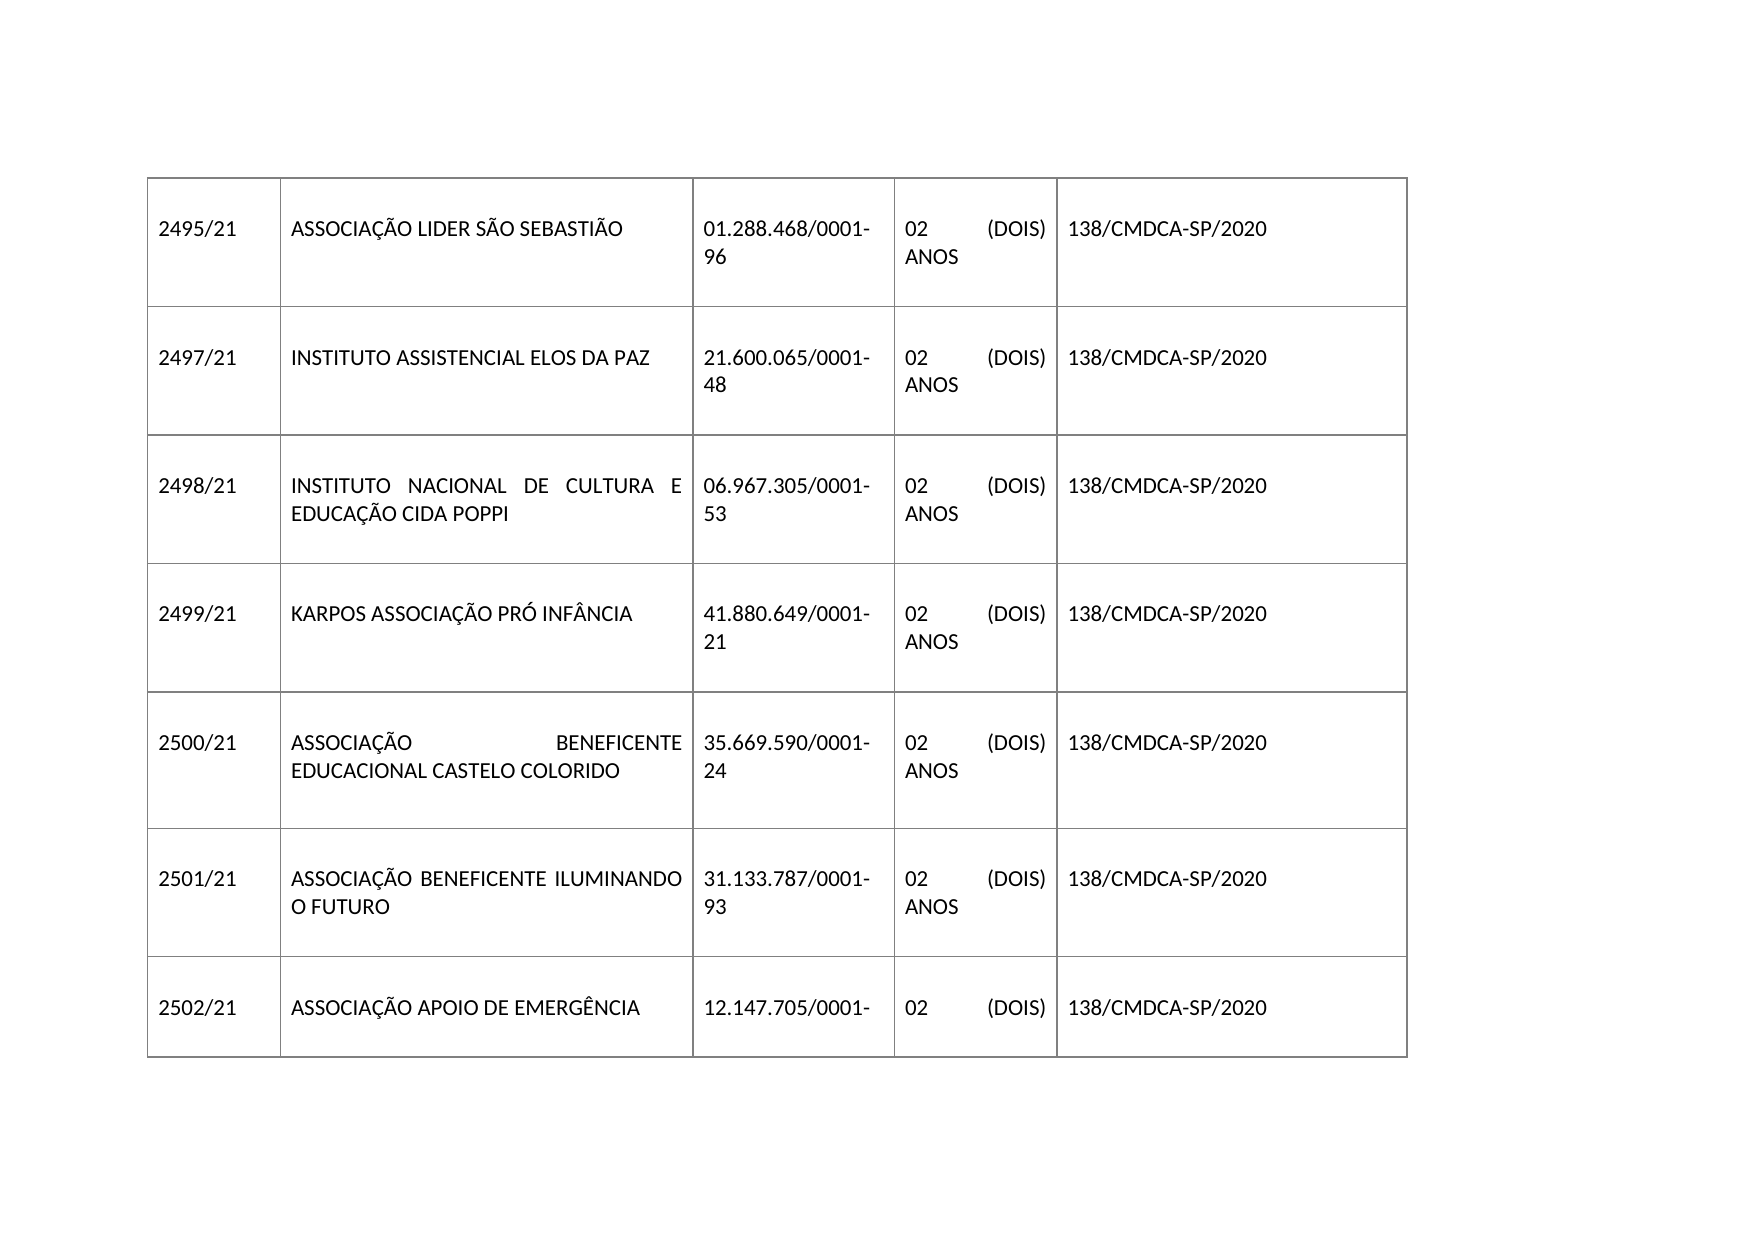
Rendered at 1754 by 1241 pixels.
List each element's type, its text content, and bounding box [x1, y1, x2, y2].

table_cell 41.880.649/0001-21 [694, 564, 894, 691]
table_cell 2497/21 [148, 307, 280, 434]
table_cell 02 (DOIS) [895, 957, 1056, 1056]
table_cell 138/CMDCA-SP/2020 [1058, 957, 1406, 1056]
table_cell 2499/21 [148, 564, 280, 691]
table_cell 2501/21 [148, 829, 280, 956]
table_cell 138/CMDCA-SP/2020 [1058, 564, 1406, 691]
table_cell INSTITUTO ASSISTENCIAL ELOS DA PAZ [281, 307, 692, 434]
table_cell 138/CMDCA-SP/2020 [1058, 693, 1406, 827]
table_cell ASSOCIAÇÃO BENEFICENTE ILUMINANDO O FUTURO [281, 829, 692, 956]
table_cell 12.147.705/0001- [694, 957, 894, 1056]
table_cell 2495/21 [148, 179, 280, 306]
table_cell ASSOCIAÇÃO APOIO DE EMERGÊNCIA [281, 957, 692, 1056]
table_cell 138/CMDCA-SP/2020 [1058, 829, 1406, 956]
table_cell 2498/21 [148, 436, 280, 562]
table_cell 02 (DOIS) ANOS [895, 693, 1056, 827]
table_cell ASSOCIAÇÃO BENEFICENTE EDUCACIONAL CASTELO COLORIDO [281, 693, 692, 827]
table_cell 31.133.787/0001-93 [694, 829, 894, 956]
table_cell 02 (DOIS) ANOS [895, 436, 1056, 562]
table_cell INSTITUTO NACIONAL DE CULTURA E EDUCAÇÃO CIDA POPPI [281, 436, 692, 562]
table_cell 2502/21 [148, 957, 280, 1056]
table_cell 01.288.468/0001-96 [694, 179, 894, 306]
table_cell ASSOCIAÇÃO LIDER SÃO SEBASTIÃO [281, 179, 692, 306]
table_cell 02 (DOIS) ANOS [895, 307, 1056, 434]
table_cell 35.669.590/0001-24 [694, 693, 894, 827]
table_cell 2500/21 [148, 693, 280, 827]
table_cell 138/CMDCA-SP/2020 [1058, 307, 1406, 434]
table_cell 138/CMDCA-SP/2020 [1058, 436, 1406, 562]
table_cell 02 (DOIS) ANOS [895, 829, 1056, 956]
table_cell 02 (DOIS) ANOS [895, 564, 1056, 691]
table_cell 21.600.065/0001-48 [694, 307, 894, 434]
table_cell 138/CMDCA-SP/2020 [1058, 179, 1406, 306]
table_cell 02 (DOIS) ANOS [895, 179, 1056, 306]
table_cell 06.967.305/0001-53 [694, 436, 894, 562]
table_cell KARPOS ASSOCIAÇÃO PRÓ INFÂNCIA [281, 564, 692, 691]
